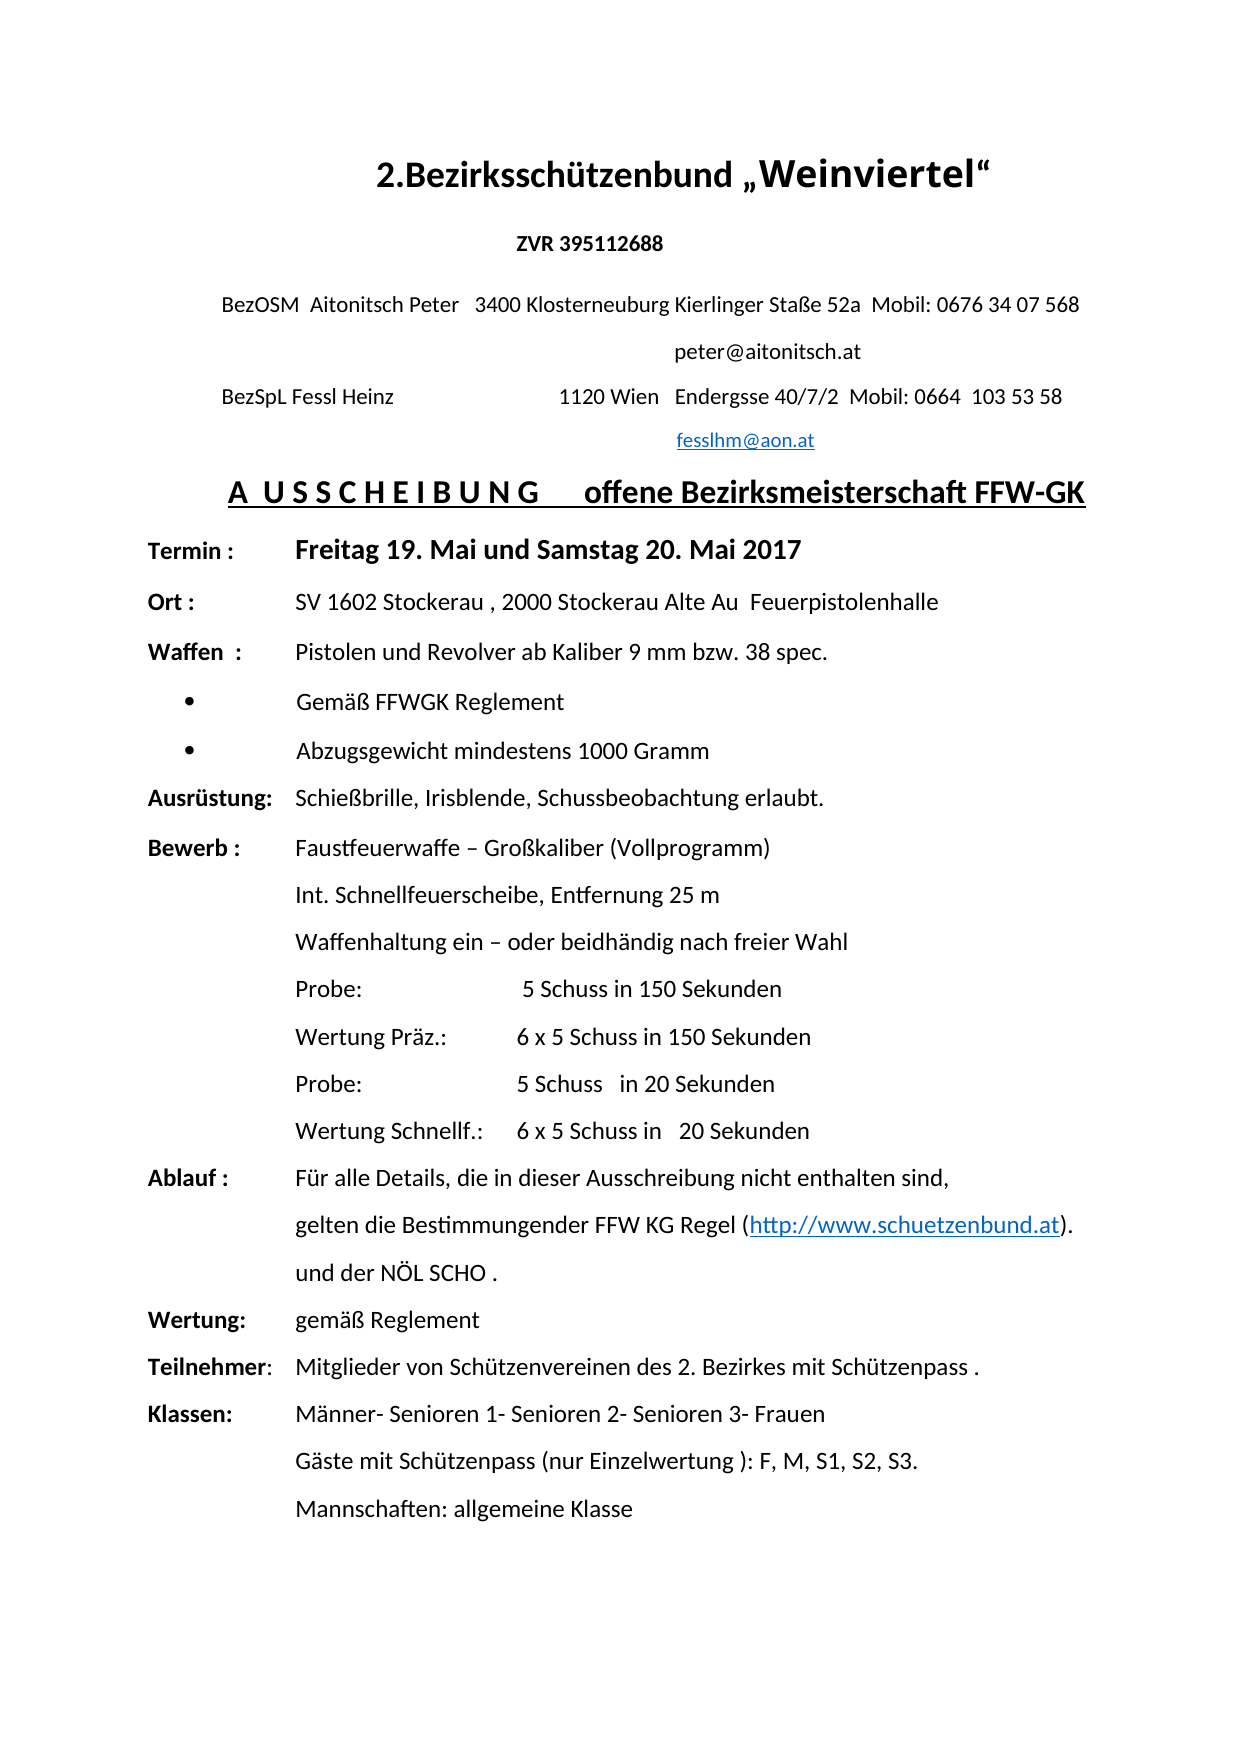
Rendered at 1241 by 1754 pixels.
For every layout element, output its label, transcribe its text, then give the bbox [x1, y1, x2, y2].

text Ablauf : Für alle Details, die in dieser Ausschreibung nicht enthalten sind, [148, 1162, 1093, 1193]
text Ausrüstung: Schießbrille, Irisblende, Schussbeobachtung erlaubt. [148, 782, 1093, 813]
text Termin : Freitag 19. Mai und Samstag 20. Mai 2017 [148, 531, 1093, 567]
text gelten die Bestimmungender FFW KG Regel (http://www.schuetzenbund.at). [148, 1209, 1093, 1240]
text A U S S C H E I B U N G offene Bezirksmeisterschaft FFW-GK [148, 471, 1093, 512]
text Probe: 5 Schuss in 20 Sekunden [148, 1068, 1093, 1098]
text Wertung: gemäß Reglement [148, 1304, 1093, 1334]
text 2.Bezirksschützenbund „Weinviertel“ [148, 148, 1093, 199]
text Int. Schnellfeuerscheibe, Entfernung 25 m [148, 879, 1093, 910]
text Waffenhaltung ein – oder beidhändig nach freier Wahl [148, 926, 1093, 957]
text fesslhm@aon.at [148, 427, 1093, 452]
text Waffen : Pistolen und Revolver ab Kaliber 9 mm bzw. 38 spec. [148, 636, 1093, 667]
text Klassen: Männer- Senioren 1- Senioren 2- Senioren 3- Frauen [148, 1398, 1093, 1429]
text Wertung Schnellf.: 6 x 5 Schuss in 20 Sekunden [148, 1115, 1093, 1146]
text ZVR 395112688 [148, 219, 1093, 260]
text BezOSM Aitonitsch Peter 3400 Klosterneuburg Kierlinger Staße 52a Mobil: 0676 34 07 568 [148, 280, 1093, 321]
text Gäste mit Schützenpass (nur Einzelwertung ): F, M, S1, S2, S3. [148, 1446, 1093, 1476]
text peter@aitonitsch.at [148, 337, 1093, 365]
list Abzugsgewicht mindestens 1000 Gramm [185, 735, 1093, 766]
text Wertung Präz.: 6 x 5 Schuss in 150 Sekunden [148, 1021, 1093, 1051]
text Bewerb : Faustfeuerwaffe – Großkaliber (Vollprogramm) [148, 832, 1093, 863]
text Probe: 5 Schuss in 150 Sekunden [148, 974, 1093, 1004]
text Ort : SV 1602 Stockerau , 2000 Stockerau Alte Au Feuerpistolenhalle [148, 587, 1093, 617]
text Teilnehmer: Mitglieder von Schützenvereinen des 2. Bezirkes mit Schützenpass . [148, 1351, 1093, 1382]
list Gemäß FFWGK Reglement [185, 686, 1093, 716]
text und der NÖL SCHO . [148, 1257, 1093, 1287]
text Mannschaften: allgemeine Klasse [148, 1493, 1093, 1523]
text BezSpL Fessl Heinz 1120 Wien Endergsse 40/7/2 Mobil: 0664 103 53 58 [148, 382, 1093, 410]
